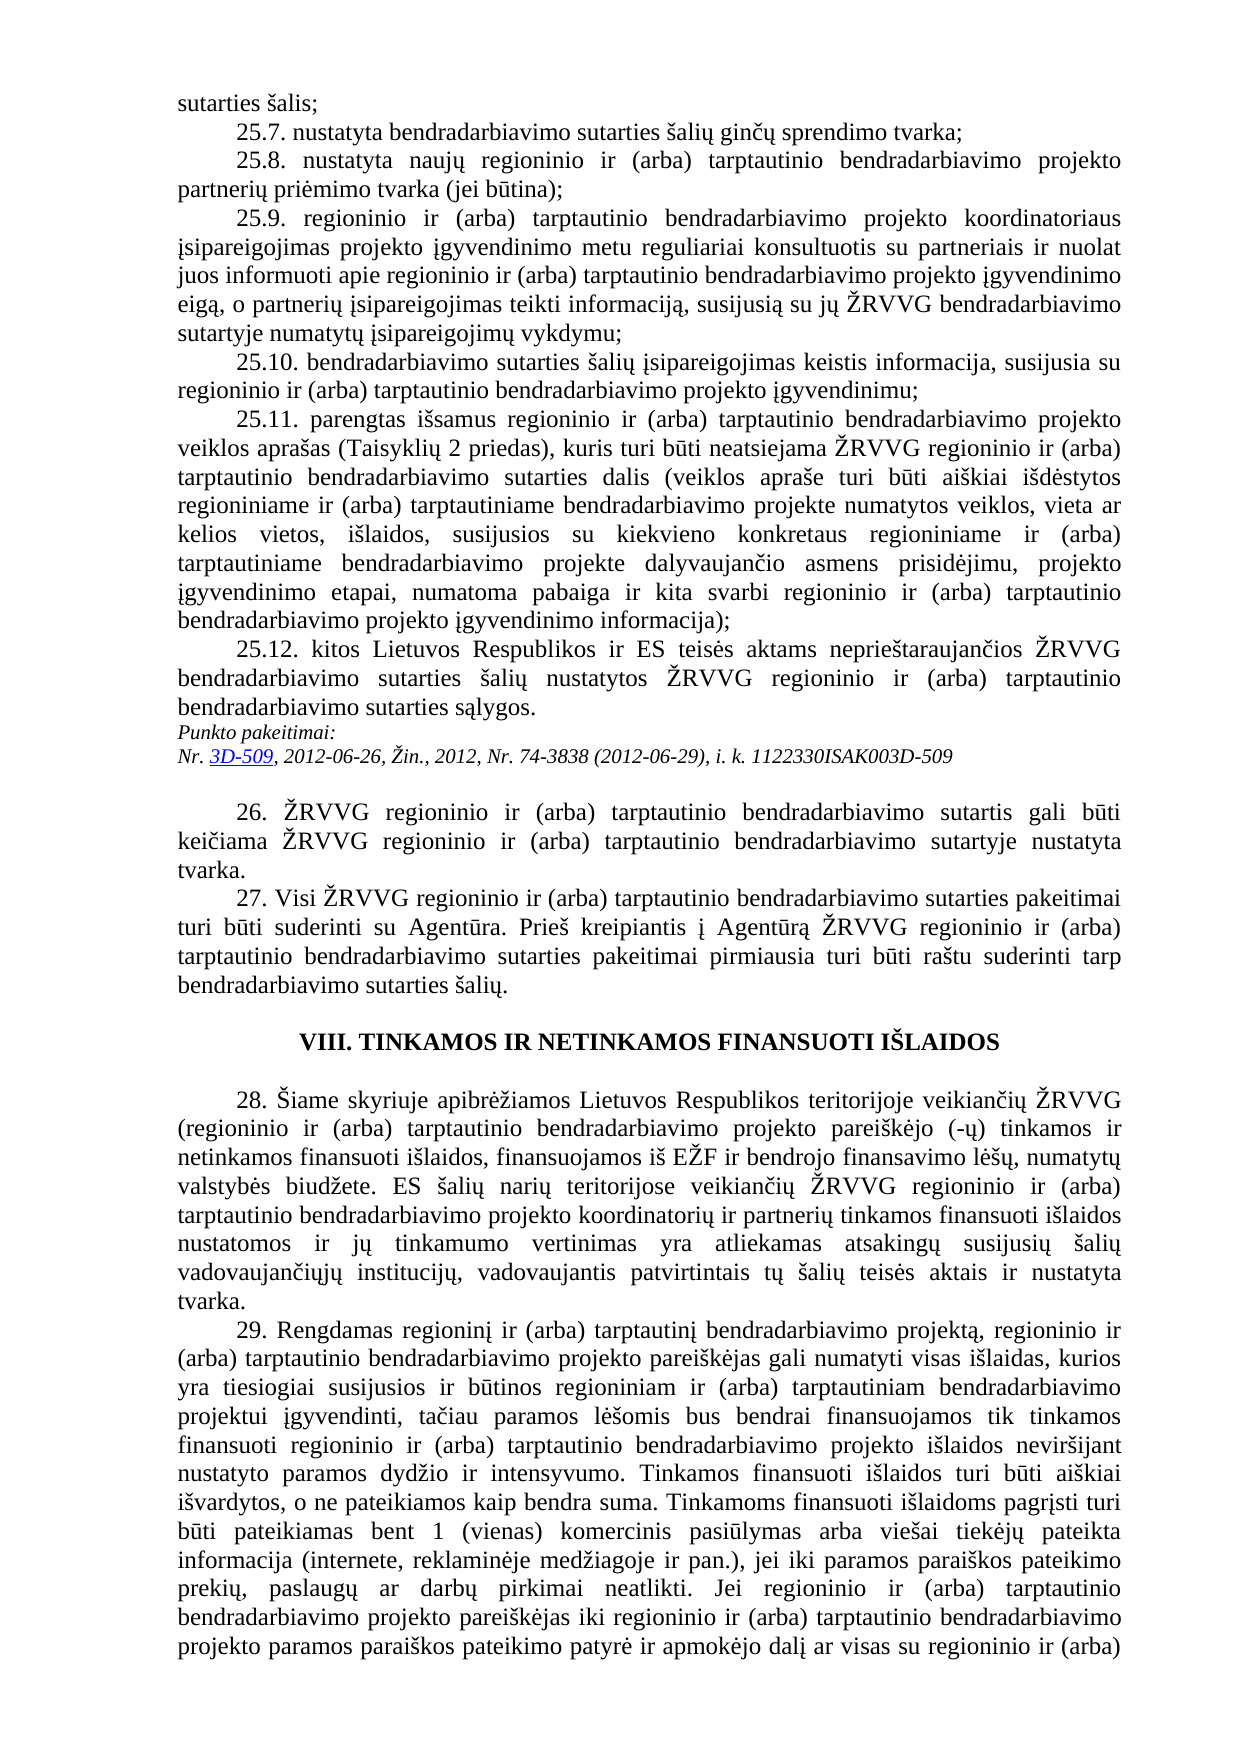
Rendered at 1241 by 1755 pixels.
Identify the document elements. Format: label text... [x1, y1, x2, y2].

text 29. Rengdamas regioninį ir (arba) tarptautinį bendradarbiavimo projektą, regioninio ir (arba) tarptautinio bendradarbiavimo projekto pareiškėjas gali numatyti visas išlaidas, kurios yra tiesiogiai susijusios ir būtinos regioniniam ir (arba) tarptautiniam bendradarbiavimo projektui įgyvendinti, tačiau paramos lėšomis bus bendrai finansuojamos tik tinkamos finansuoti regioninio ir (arba) tarptautinio bendradarbiavimo projekto išlaidos neviršijant nustatyto paramos dydžio ir intensyvumo. Tinkamos finansuoti išlaidos turi būti aiškiai išvardytos, o ne pateikiamos kaip bendra suma. Tinkamoms finansuoti išlaidoms pagrįsti turi būti pateikiamas bent 1 (vienas) komercinis pasiūlymas arba viešai tiekėjų pateikta informacija (internete, reklaminėje medžiagoje ir pan.), jei iki paramos paraiškos pateikimo prekių, paslaugų ar darbų pirkimai neatlikti. Jei regioninio ir (arba) tarptautinio bendradarbiavimo projekto pareiškėjas iki regioninio ir (arba) tarptautinio bendradarbiavimo projekto paramos paraiškos pateikimo patyrė ir apmokėjo dalį ar visas su regioninio ir (arba) [177, 1315, 1122, 1660]
text 27. Visi ŽRVVG regioninio ir (arba) tarptautinio bendradarbiavimo sutarties pakeitimai turi būti suderinti su Agentūra. Prieš kreipiantis į Agentūrą ŽRVVG regioninio ir (arba) tarptautinio bendradarbiavimo sutarties pakeitimai pirmiausia turi būti raštu suderinti tarp bendradarbiavimo sutarties šalių. [177, 883, 1122, 998]
text Nr. 3D-509, 2012-06-26, Žin., 2012, Nr. 74-3838 (2012-06-29), i. k. 1122330ISAK003D-509 [177, 744, 1122, 768]
text 26. ŽRVVG regioninio ir (arba) tarptautinio bendradarbiavimo sutartis gali būti keičiama ŽRVVG regioninio ir (arba) tarptautinio bendradarbiavimo sutartyje nustatyta tvarka. [177, 797, 1122, 883]
text 25.9. regioninio ir (arba) tarptautinio bendradarbiavimo projekto koordinatoriaus įsipareigojimas projekto įgyvendinimo metu reguliariai konsultuotis su partneriais ir nuolat juos informuoti apie regioninio ir (arba) tarptautinio bendradarbiavimo projekto įgyvendinimo eigą, o partnerių įsipareigojimas teikti informaciją, susijusią su jų ŽRVVG bendradarbiavimo sutartyje numatytų įsipareigojimų vykdymu; [177, 203, 1122, 347]
text 28. Šiame skyriuje apibrėžiamos Lietuvos Respublikos teritorijoje veikiančių ŽRVVG (regioninio ir (arba) tarptautinio bendradarbiavimo projekto pareiškėjo (-ų) tinkamos ir netinkamos finansuoti išlaidos, finansuojamos iš EŽF ir bendrojo finansavimo lėšų, numatytų valstybės biudžete. ES šalių narių teritorijose veikiančių ŽRVVG regioninio ir (arba) tarptautinio bendradarbiavimo projekto koordinatorių ir partnerių tinkamos finansuoti išlaidos nustatomos ir jų tinkamumo vertinimas yra atliekamas atsakingų susijusių šalių vadovaujančiųjų institucijų, vadovaujantis patvirtintais tų šalių teisės aktais ir nustatyta tvarka. [177, 1085, 1122, 1315]
text 25.12. kitos Lietuvos Respublikos ir ES teisės aktams neprieštaraujančios ŽRVVG bendradarbiavimo sutarties šalių nustatytos ŽRVVG regioninio ir (arba) tarptautinio bendradarbiavimo sutarties sąlygos. [177, 634, 1122, 720]
text 25.7. nustatyta bendradarbiavimo sutarties šalių ginčų sprendimo tvarka; [177, 117, 1122, 145]
text 25.10. bendradarbiavimo sutarties šalių įsipareigojimas keistis informacija, susijusia su regioninio ir (arba) tarptautinio bendradarbiavimo projekto įgyvendinimu; [177, 347, 1122, 404]
text Punkto pakeitimai: [177, 720, 1122, 744]
text sutarties šalis; [177, 88, 1122, 117]
text 25.8. nustatyta naujų regioninio ir (arba) tarptautinio bendradarbiavimo projekto partnerių priėmimo tvarka (jei būtina); [177, 145, 1122, 203]
text viii. TINKAMOS IR NETINKAMOS FINANSUOTI IŠLAIDOS [177, 1027, 1122, 1056]
text 25.11. parengtas išsamus regioninio ir (arba) tarptautinio bendradarbiavimo projekto veiklos aprašas (Taisyklių 2 priedas), kuris turi būti neatsiejama ŽRVVG regioninio ir (arba) tarptautinio bendradarbiavimo sutarties dalis (veiklos apraše turi būti aiškiai išdėstytos regioniniame ir (arba) tarptautiniame bendradarbiavimo projekte numatytos veiklos, vieta ar kelios vietos, išlaidos, susijusios su kiekvieno konkretaus regioniniame ir (arba) tarptautiniame bendradarbiavimo projekte dalyvaujančio asmens prisidėjimu, projekto įgyvendinimo etapai, numatoma pabaiga ir kita svarbi regioninio ir (arba) tarptautinio bendradarbiavimo projekto įgyvendinimo informacija); [177, 404, 1122, 634]
